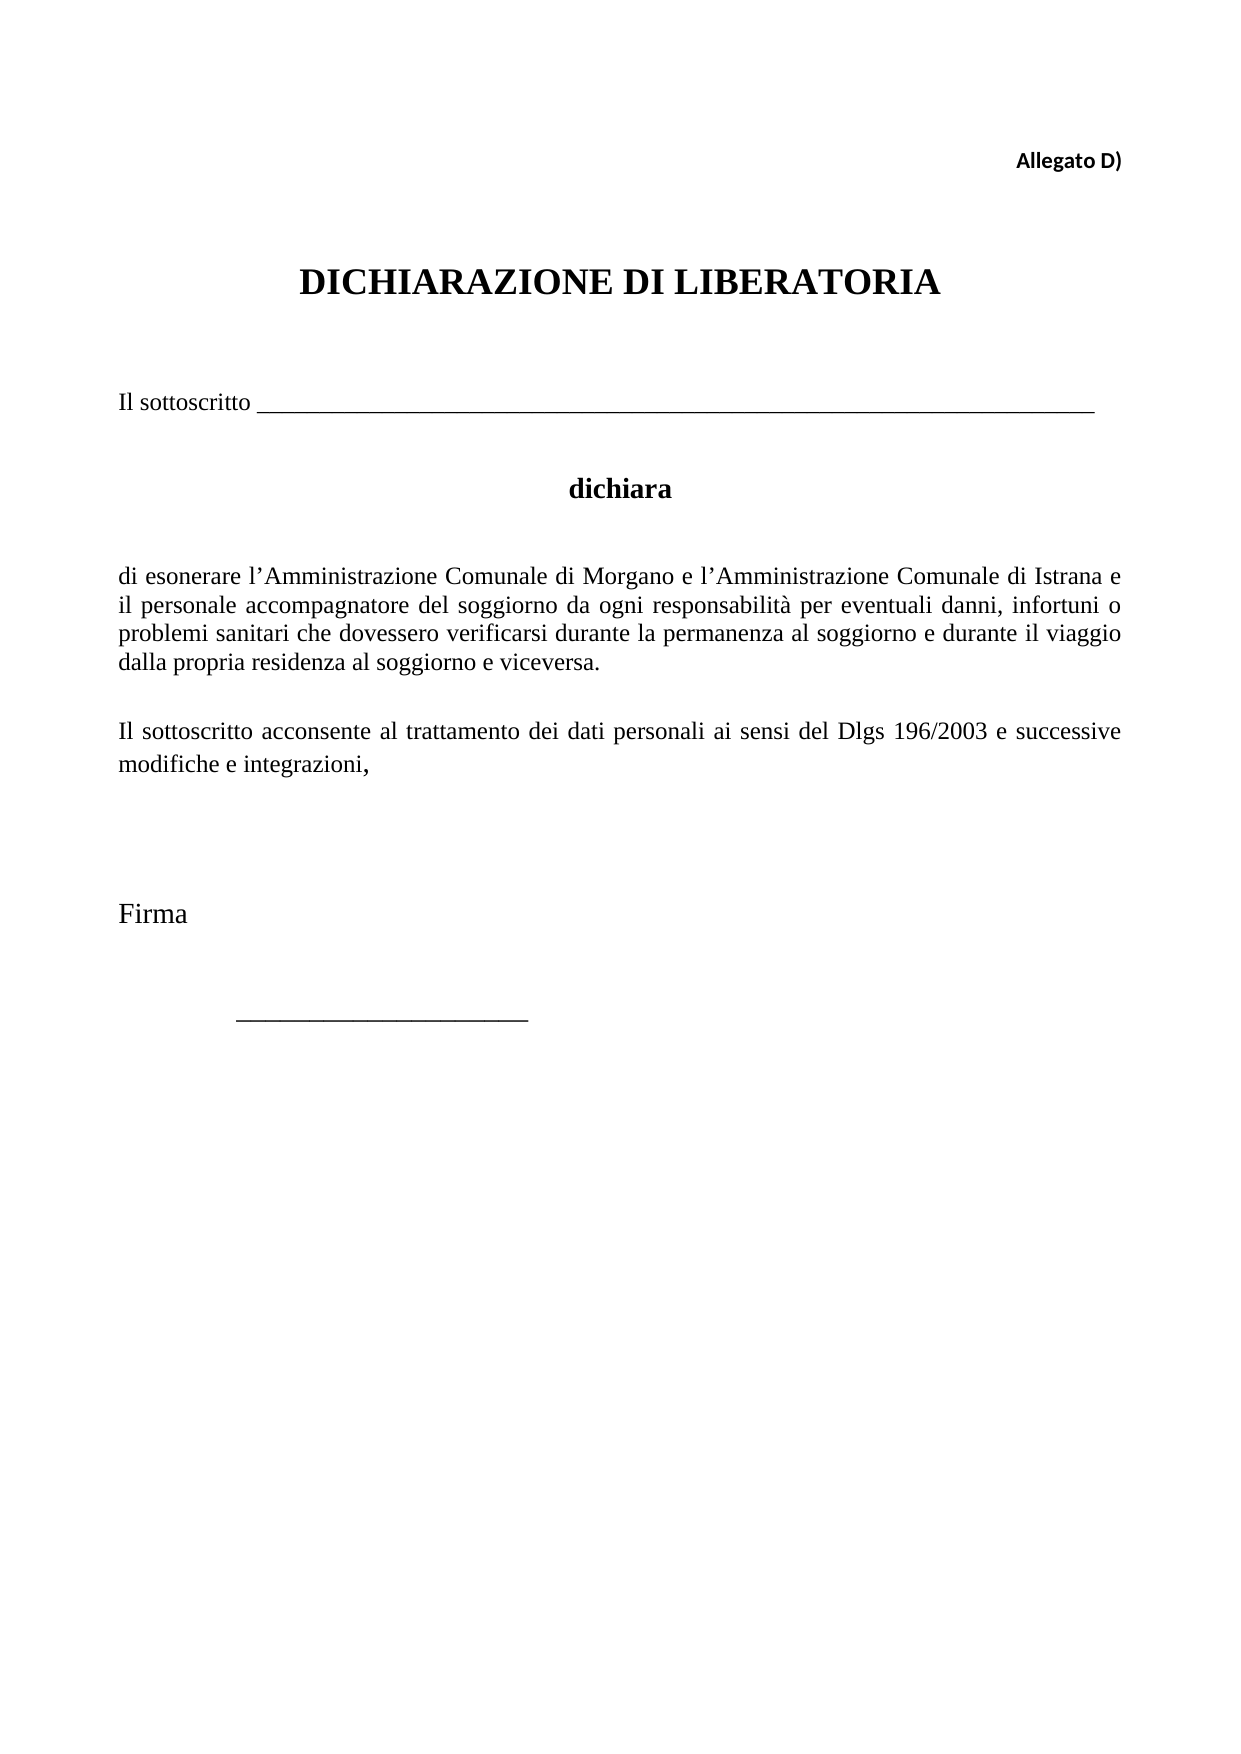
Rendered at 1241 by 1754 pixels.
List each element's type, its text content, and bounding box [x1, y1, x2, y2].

text Il sottoscritto acconsente al trattamento dei dati personali ai sensi del Dlgs 196/2003 e successive modifiche e integrazioni, [118, 716, 1122, 779]
text di esonerare l’Amministrazione Comunale di Morgano e l’Amministrazione Comunale di Istrana e il personale accompagnatore del soggiorno da ogni responsabilità per eventuali danni, infortuni o problemi sanitari che dovessero verificarsi durante la permanenza al soggiorno e durante il viaggio dalla propria residenza al soggiorno e viceversa. [118, 561, 1122, 676]
text ____________________ [118, 958, 1122, 1025]
text DICHIARAZIONE DI LIBERATORIA [118, 259, 1122, 302]
text Il sottoscritto ___________________________________________________________________ [118, 387, 1122, 415]
text Firma [118, 863, 1122, 930]
text Allegato D) [118, 146, 1122, 174]
text dichiara [118, 471, 1122, 505]
